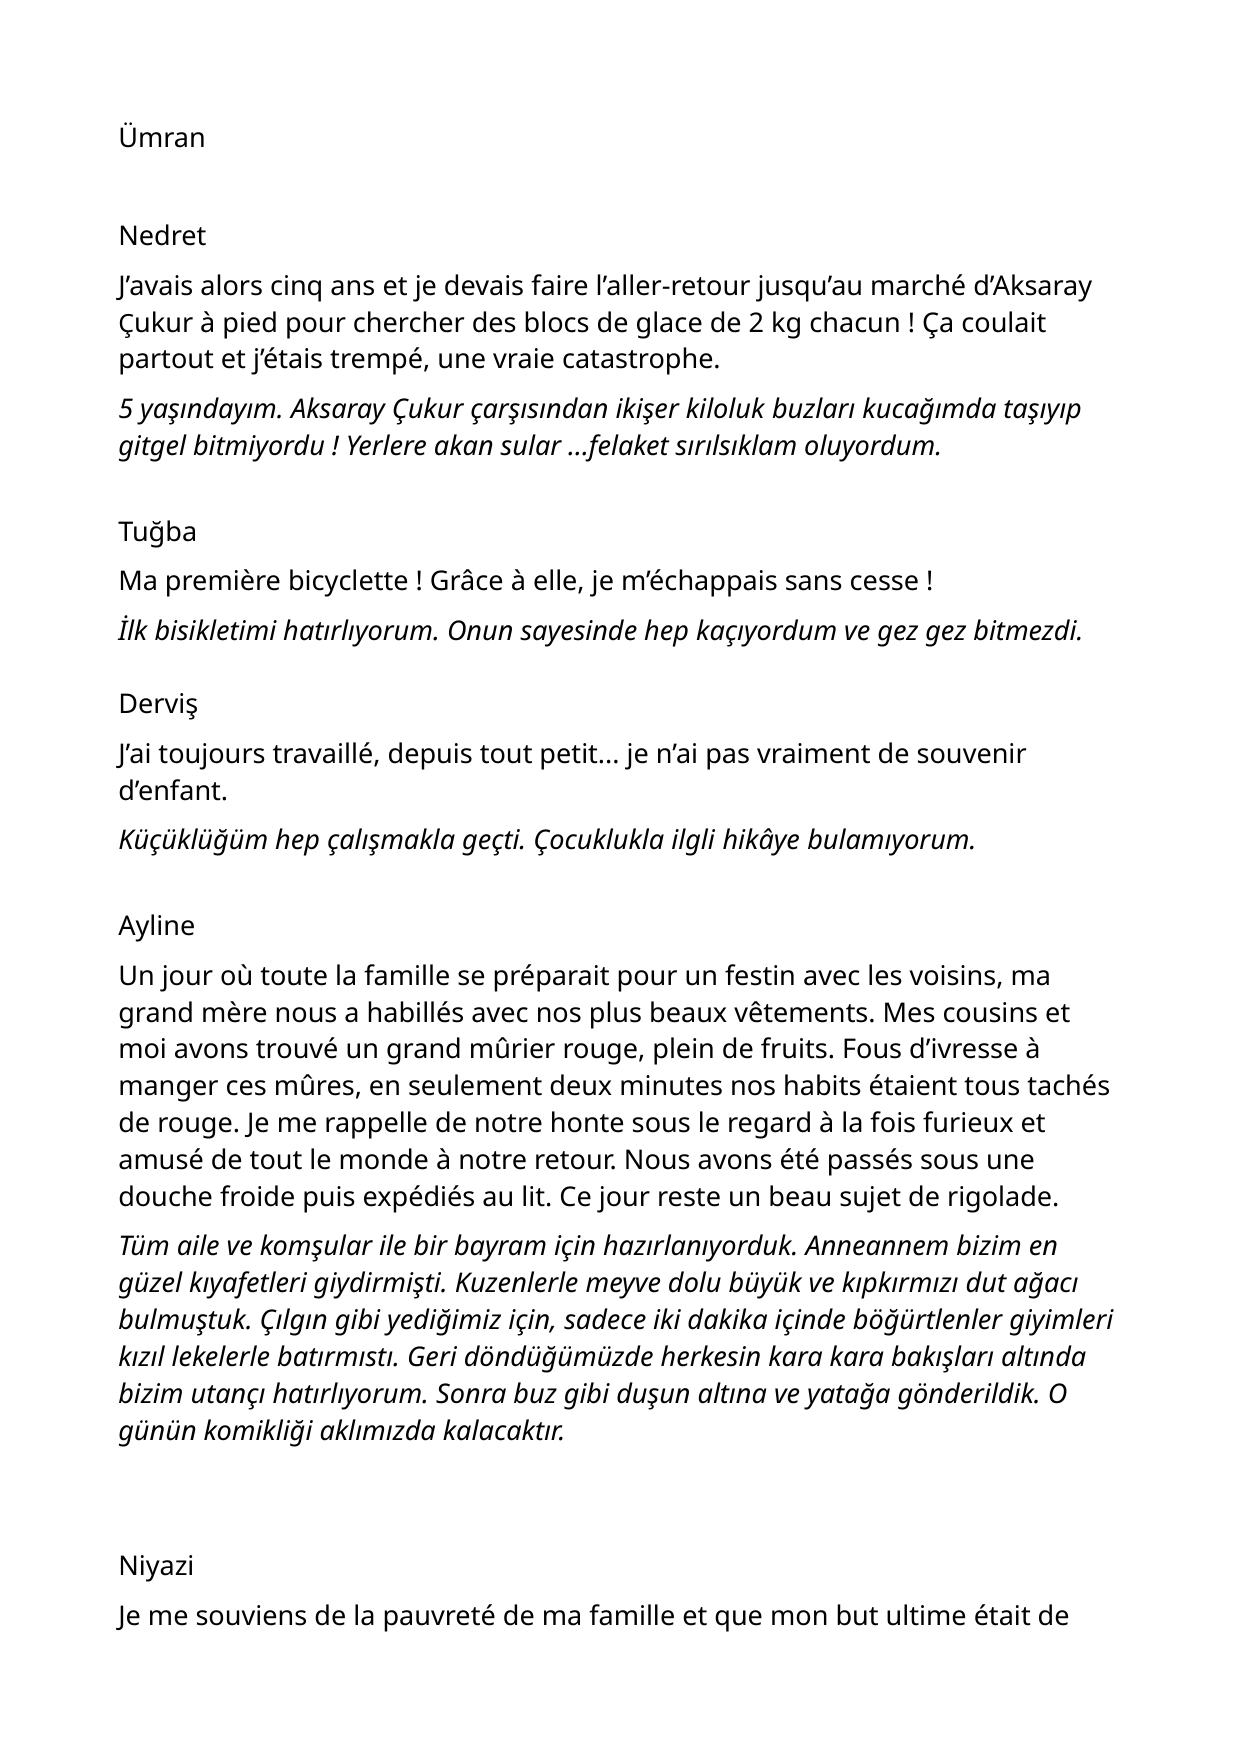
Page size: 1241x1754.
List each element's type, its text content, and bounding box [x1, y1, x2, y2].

text Tuğba [118, 512, 1122, 549]
text Tüm aile ve komşular ile bir bayram için hazırlanıyorduk. Anneannem bizim en güzel kıyafetleri giydirmişti. Kuzenlerle meyve dolu büyük ve kıpkırmızı dut ağacı bulmuştuk. Çılgın gibi yediğimiz için, sadece iki dakika içinde böğürtlenler giyimleri kızıl lekelerle batırmıstı. Geri döndüğümüzde herkesin kara kara bakışları altında bizim utançı hatırlıyorum. Sonra buz gibi duşun altına ve yatağa gönderildik. O günün komikliği aklımızda kalacaktır. [118, 1227, 1122, 1448]
text Ma première bicyclette ! Grâce à elle, je m’échappais sans cesse ! [118, 562, 1122, 599]
text Nedret [118, 217, 1122, 254]
text Küçüklüğüm hep çalışmakla geçti. Çocuklukla ilgli hikâye bulamıyorum. [118, 821, 1122, 857]
text Un jour où toute la famille se préparait pour un festin avec les voisins, ma grand mère nous a habillés avec nos plus beaux vêtements. Mes cousins et moi avons trouvé un grand mûrier rouge, plein de fruits. Fous d’ivresse à manger ces mûres, en seulement deux minutes nos habits étaient tous tachés de rouge. Je me rappelle de notre honte sous le regard à la fois furieux et amusé de tout le monde à notre retour. Nous avons été passés sous une douche froide puis expédiés au lit. Ce jour reste un beau sujet de rigolade. [118, 956, 1122, 1214]
text Niyazi [118, 1547, 1122, 1584]
text Derviş [118, 685, 1122, 722]
text J’avais alors cinq ans et je devais faire l’aller-retour jusqu’au marché d’Aksaray Çukur à pied pour chercher des blocs de glace de 2 kg chacun ! Ça coulait partout et j’étais trempé, une vraie catastrophe. [118, 266, 1122, 377]
text Je me souviens de la pauvreté de ma famille et que mon but ultime était de [118, 1596, 1122, 1633]
text Ümran [118, 118, 1122, 155]
text İlk bisikletimi hatırlıyorum. Onun sayesinde hep kaçıyordum ve gez gez bitmezdi. [118, 611, 1122, 648]
text J’ai toujours travaillé, depuis tout petit... je n’ai pas vraiment de souvenir d’enfant. [118, 734, 1122, 808]
text 5 yaşındayım. Aksaray Çukur çarşısından ikişer kiloluk buzları kucağımda taşıyıp gitgel bitmiyordu ! Yerlere akan sular ...felaket sırılsıklam oluyordum. [118, 389, 1122, 463]
text Ayline [118, 907, 1122, 944]
